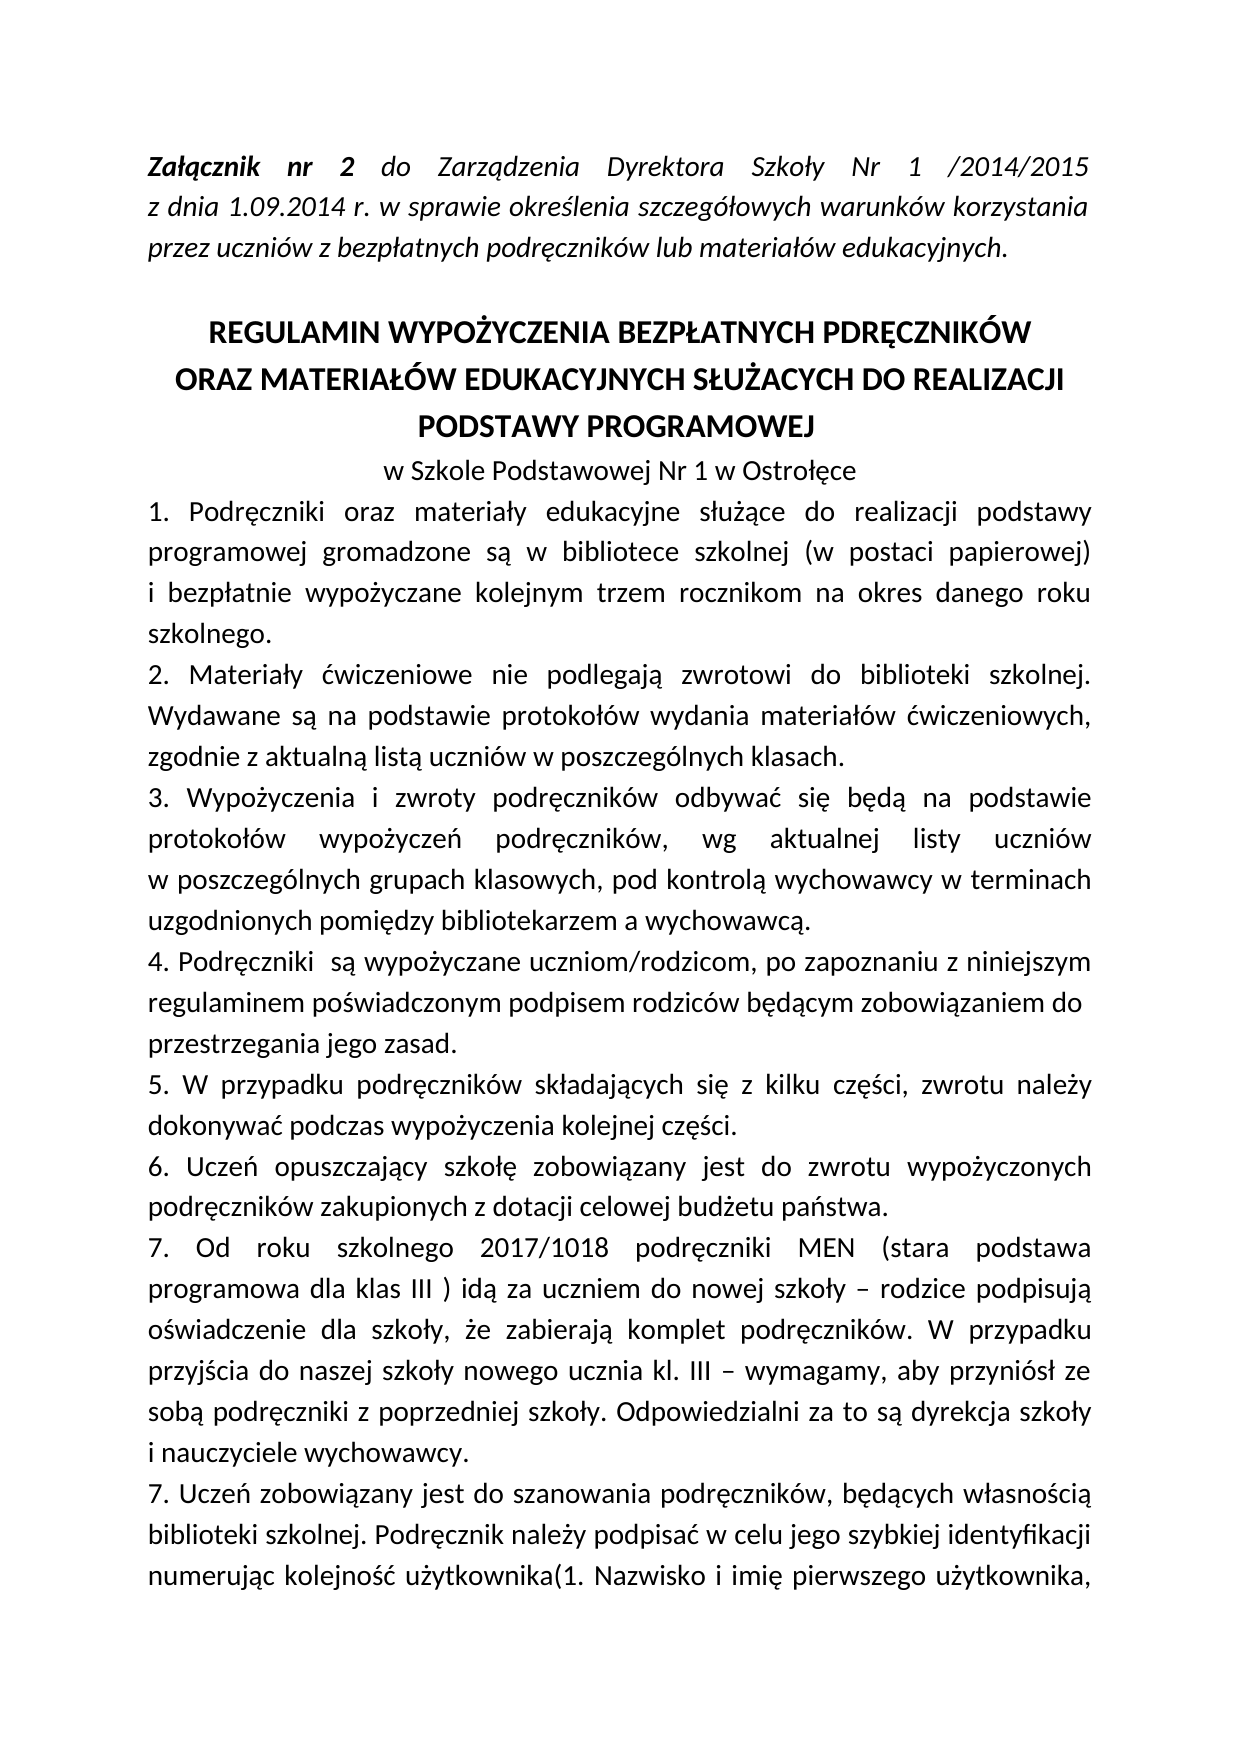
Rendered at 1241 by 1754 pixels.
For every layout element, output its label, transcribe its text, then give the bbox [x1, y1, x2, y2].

text 6. Uczeń opuszczający szkołę zobowiązany jest do zwrotu wypożyczonych podręczników zakupionych z dotacji celowej budżetu państwa. [148, 1148, 1093, 1224]
text 7. Uczeń zobowiązany jest do szanowania podręczników, będących własnością biblioteki szkolnej. Podręcznik należy podpisać w celu jego szybkiej identyfikacji numerując kolejność użytkownika(1. Nazwisko i imię pierwszego użytkownika, [148, 1475, 1093, 1593]
text 3. Wypożyczenia i zwroty podręczników odbywać się będą na podstawie protokołów wypożyczeń podręczników, wg aktualnej listy uczniów w poszczególnych grupach klasowych, pod kontrolą wychowawcy w terminach uzgodnionych pomiędzy bibliotekarzem a wychowawcą. [148, 779, 1093, 938]
text w Szkole Podstawowej Nr 1 w Ostrołęce [148, 452, 1093, 487]
text 5. W przypadku podręczników składających się z kilku części, zwrotu należy dokonywać podczas wypożyczenia kolejnej części. [148, 1066, 1093, 1142]
text 1. Podręczniki oraz materiały edukacyjne służące do realizacji podstawy programowej gromadzone są w bibliotece szkolnej (w postaci papierowej) i bezpłatnie wypożyczane kolejnym trzem rocznikom na okres danego roku szkolnego. [148, 493, 1093, 651]
text 7. Od roku szkolnego 2017/1018 podręczniki MEN (stara podstawa programowa dla klas III ) idą za uczniem do nowej szkoły – rodzice podpisują oświadczenie dla szkoły, że zabierają komplet podręczników. W przypadku przyjścia do naszej szkoły nowego ucznia kl. III – wymagamy, aby przyniósł ze sobą podręczniki z poprzedniej szkoły. Odpowiedzialni za to są dyrekcja szkoły i nauczyciele wychowawcy. [148, 1229, 1093, 1470]
text 4. Podręczniki są wypożyczane uczniom/rodzicom, po zapoznaniu z niniejszym regulaminem poświadczonym podpisem rodziców będącym zobowiązaniem do [148, 943, 1093, 1019]
text Załącznik nr 2 do Zarządzenia Dyrektora Szkoły Nr 1 /2014/2015 z dnia 1.09.2014 r. w sprawie określenia szczegółowych warunków korzystania przez uczniów z bezpłatnych podręczników lub materiałów edukacyjnych. [148, 148, 1093, 265]
text 2. Materiały ćwiczeniowe nie podlegają zwrotowi do biblioteki szkolnej. Wydawane są na podstawie protokołów wydania materiałów ćwiczeniowych, zgodnie z aktualną listą uczniów w poszczególnych klasach. [148, 656, 1093, 774]
text REGULAMIN WYPOŻYCZENIA BEZPŁATNYCH PDRĘCZNIKÓW ORAZ MATERIAŁÓW EDUKACYJNYCH SŁUŻACYCH DO REALIZACJI PODSTAWY PROGRAMOWEJ [148, 311, 1093, 446]
text przestrzegania jego zasad. [148, 1025, 1093, 1060]
